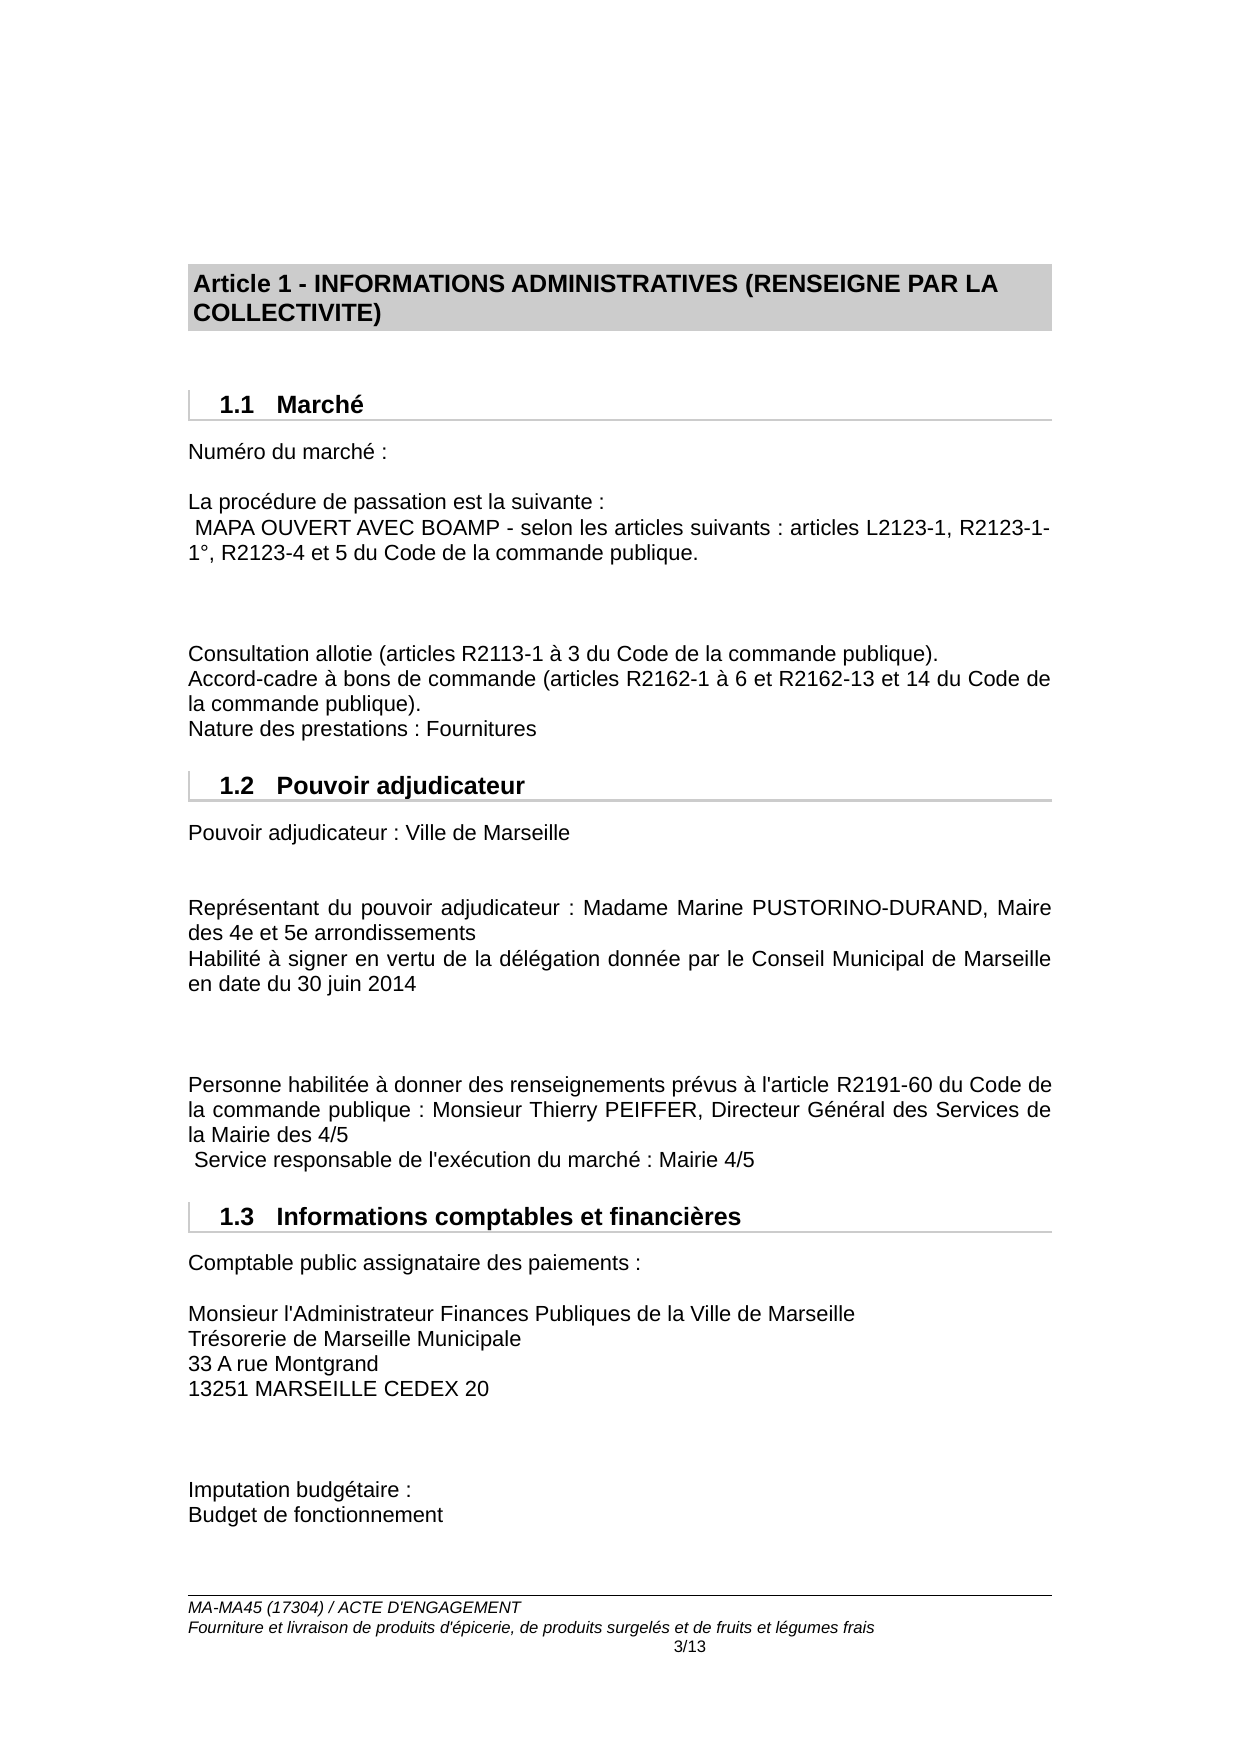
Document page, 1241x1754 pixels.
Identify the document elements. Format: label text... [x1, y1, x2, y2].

text Personne habilitée à donner des renseignements prévus à l'article R2191-60 du Code de la commande publique : Monsieur Thierry PEIFFER, Directeur Général des Services de la Mairie des 4/5 [188, 1071, 1052, 1147]
text Pouvoir adjudicateur : Ville de Marseille [188, 819, 1052, 844]
subtitle INFORMATIONS ADMINISTRATIVES (RENSEIGNE PAR LA COLLECTIVITE) [190, 266, 1050, 329]
subtitle Marché [190, 390, 1052, 419]
text MAPA OUVERT AVEC BOAMP - selon les articles suivants : articles L2123-1, R2123-1-1°, R2123-4 et 5 du Code de la commande publique. [188, 514, 1052, 565]
text Nature des prestations : Fournitures [188, 716, 1052, 741]
text La procédure de passation est la suivante : [188, 489, 1052, 514]
text Service responsable de l'exécution du marché : Mairie 4/5 [188, 1147, 1052, 1172]
text Représentant du pouvoir adjudicateur : Madame Marine PUSTORINO-DURAND, Maire des 4e et 5e arrondissements [188, 895, 1052, 945]
text Imputation budgétaire : [188, 1477, 1052, 1502]
subtitle Pouvoir adjudicateur [190, 771, 1052, 799]
text Monsieur l'Administrateur Finances Publiques de la Ville de Marseille [188, 1301, 1052, 1326]
text Comptable public assignataire des paiements : [188, 1250, 1052, 1276]
text 33 A rue Montgrand [188, 1351, 1052, 1376]
text Trésorerie de Marseille Municipale [188, 1326, 1052, 1351]
subtitle Informations comptables et financières [190, 1202, 1052, 1231]
text Habilité à signer en vertu de la délégation donnée par le Conseil Municipal de Marseille en date du 30 juin 2014 [188, 945, 1052, 996]
text Numéro du marché : [188, 439, 1052, 464]
text 13251 MARSEILLE CEDEX 20 [188, 1376, 1052, 1402]
text Accord-cadre à bons de commande (articles R2162-1 à 6 et R2162-13 et 14 du Code de la commande publique). [188, 666, 1052, 716]
text Budget de fonctionnement [188, 1502, 1052, 1528]
text Consultation allotie (articles R2113-1 à 3 du Code de la commande publique). [188, 641, 1052, 666]
